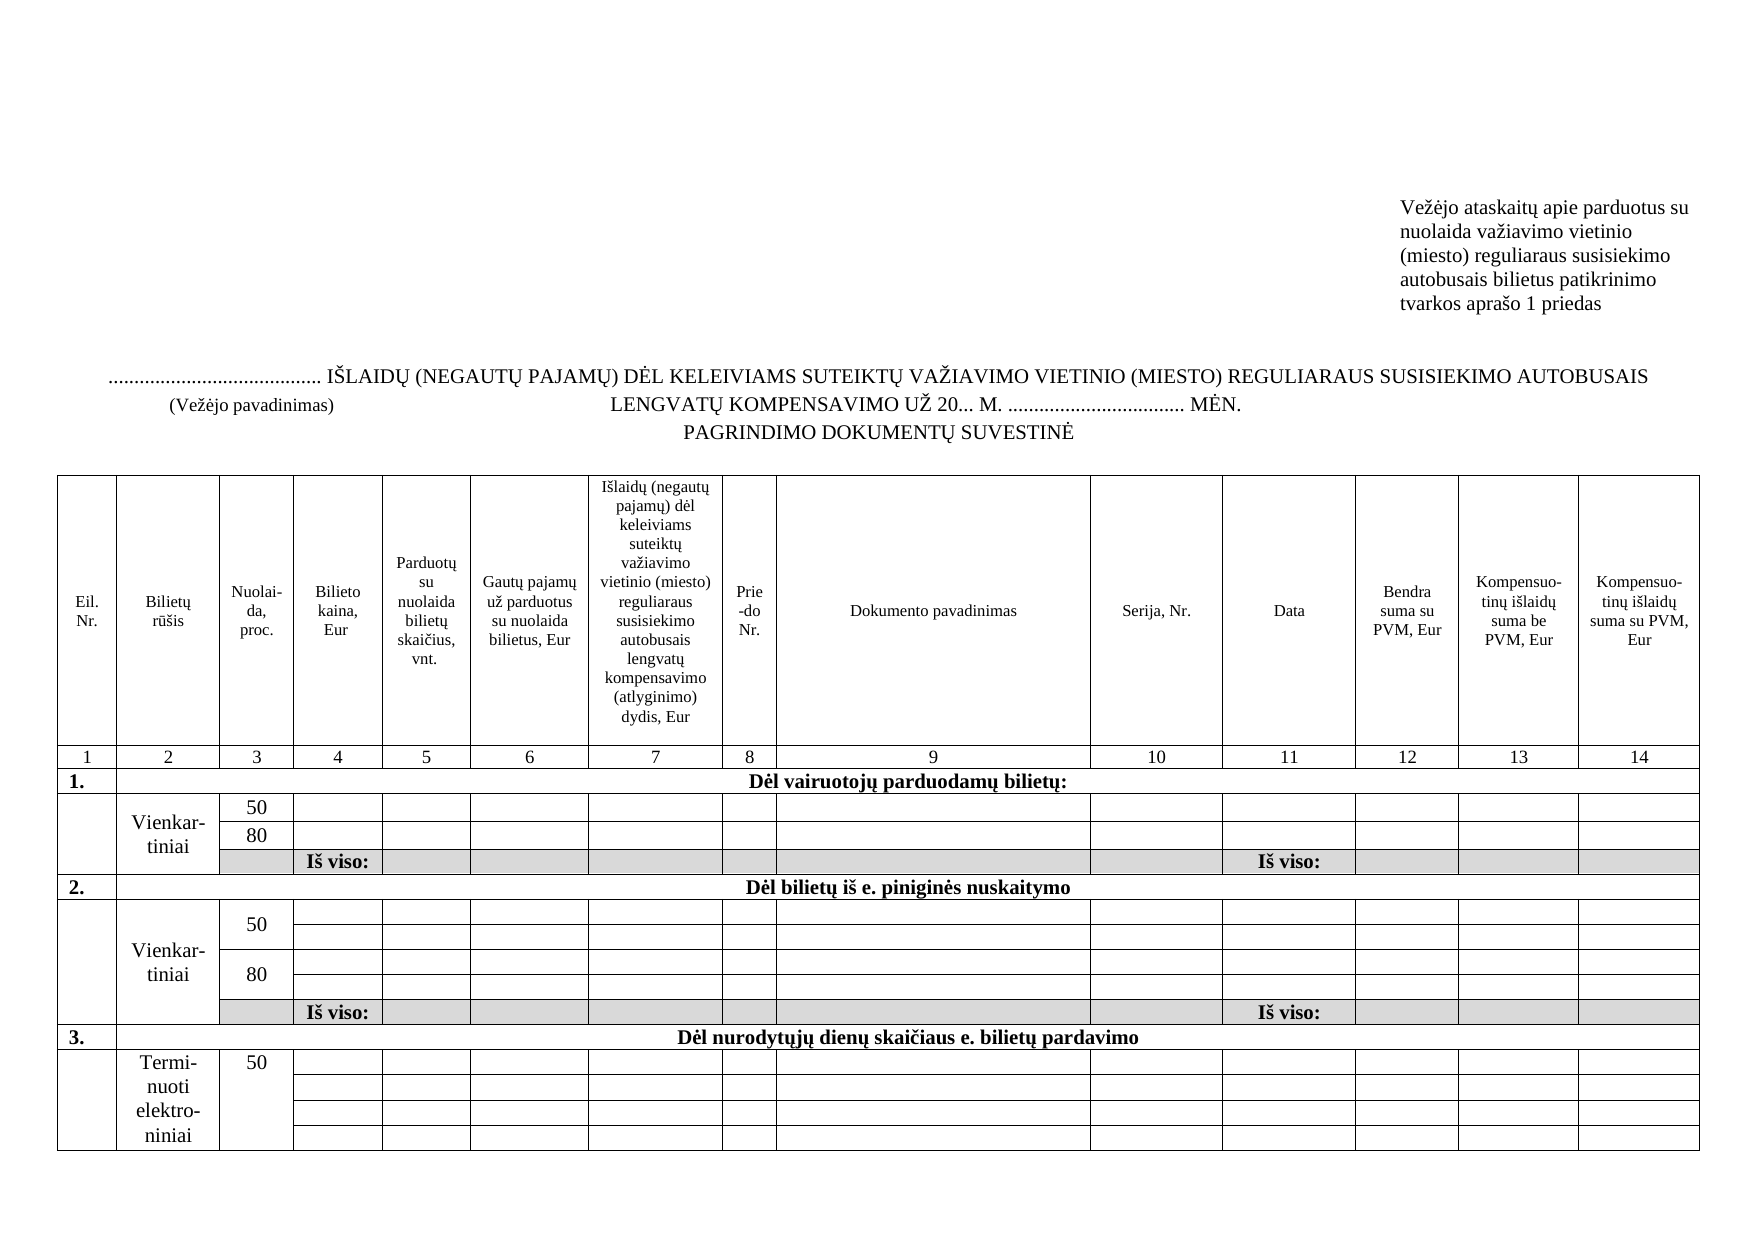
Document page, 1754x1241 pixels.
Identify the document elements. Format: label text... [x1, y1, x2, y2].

table_cell Dėl bilietų iš e. piniginės nuskaitymo [117, 875, 1699, 899]
table_cell [723, 850, 776, 873]
table_cell [383, 1126, 470, 1150]
table_cell 8 [723, 746, 776, 768]
table_header Kompensuo-tinų išlaidų suma be PVM, Eur [1459, 476, 1578, 745]
table_cell [1459, 950, 1578, 974]
table_cell [294, 822, 382, 848]
table_cell [1091, 950, 1222, 974]
table_cell [1223, 822, 1355, 848]
table_cell [589, 1075, 722, 1099]
table_cell [589, 900, 722, 924]
table_cell [589, 950, 722, 974]
table_cell 14 [1579, 746, 1699, 768]
table_cell [1459, 794, 1578, 821]
table_cell [1223, 1075, 1355, 1099]
table_cell [471, 975, 588, 999]
table_cell [58, 1050, 116, 1150]
table_header Bendra suma su PVM, Eur [1356, 476, 1458, 745]
table_cell [1091, 975, 1222, 999]
table_header Data [1223, 476, 1355, 745]
table_header Kompensuo-tinų išlaidų suma su PVM, Eur [1579, 476, 1699, 745]
table_cell [777, 925, 1090, 949]
table_cell [777, 1126, 1090, 1150]
table_cell 7 [589, 746, 722, 768]
table_cell [1223, 1101, 1355, 1124]
table_cell 3. [58, 1025, 116, 1049]
table_cell [1091, 850, 1222, 873]
table_cell [1579, 1075, 1699, 1099]
table_cell [471, 900, 588, 924]
table_cell [471, 1075, 588, 1099]
table_cell [777, 1050, 1090, 1074]
table_cell 9 [777, 746, 1090, 768]
table_cell 6 [471, 746, 588, 768]
table_cell [1223, 900, 1355, 924]
table_cell [383, 925, 470, 949]
table_cell [1091, 1101, 1222, 1124]
table_cell [1579, 822, 1699, 848]
table_cell [471, 925, 588, 949]
table_cell 3 [220, 746, 293, 768]
table_cell 4 [294, 746, 382, 768]
table_cell [294, 950, 382, 974]
table_cell [1459, 822, 1578, 848]
table_cell [1579, 850, 1699, 873]
table_cell [1356, 1050, 1458, 1074]
table_header Gautų pajamų už parduotus su nuolaida bilietus, Eur [471, 476, 588, 745]
table_cell [723, 822, 776, 848]
table_cell [777, 850, 1090, 873]
table_cell 5 [383, 746, 470, 768]
table_cell 2. [58, 875, 116, 899]
table_header Išlaidų (negautų pajamų) dėl keleiviams suteiktų važiavimo vietinio (miesto) reguliaraus susisiekimo autobusais lengvatų kompensavimo (atlyginimo) dydis, Eur [589, 476, 722, 745]
table_cell [1356, 975, 1458, 999]
table_cell [723, 1050, 776, 1074]
table_cell [383, 1075, 470, 1099]
table_cell [383, 794, 470, 821]
table_cell [294, 1075, 382, 1099]
table_cell [589, 925, 722, 949]
text autobusais bilietus patikrinimo [1400, 267, 1698, 291]
table_cell [1356, 1126, 1458, 1150]
table_cell [1223, 1126, 1355, 1150]
table_cell [589, 1000, 722, 1024]
table_cell [294, 1050, 382, 1074]
table_cell [1579, 975, 1699, 999]
table_cell [471, 1101, 588, 1124]
table_cell [1579, 925, 1699, 949]
table_cell [1091, 900, 1222, 924]
table_cell [723, 794, 776, 821]
table_cell [589, 1050, 722, 1074]
table_cell [723, 1101, 776, 1124]
text tvarkos aprašo 1 priedas [1400, 291, 1698, 315]
table_cell [58, 900, 116, 1024]
table_header Bilieto kaina, Eur [294, 476, 382, 745]
table_cell [723, 900, 776, 924]
table_header Dokumento pavadinimas [777, 476, 1090, 745]
text (Vežėjo pavadinimas) LENGVATŲ KOMPENSAVIMO UŽ 20... M. .................................. MĖN. [59, 392, 1698, 416]
table_cell [1356, 900, 1458, 924]
table_cell [383, 822, 470, 848]
table_cell [1579, 1050, 1699, 1074]
table_cell [1459, 1000, 1578, 1024]
table_cell 50 [220, 1050, 293, 1150]
table_cell 50 [220, 900, 293, 949]
table_cell 80 [220, 950, 293, 999]
table_cell [383, 1000, 470, 1024]
table_cell [1459, 1075, 1578, 1099]
table_cell Iš viso: [294, 850, 382, 873]
table_cell [1091, 822, 1222, 848]
table_cell [294, 975, 382, 999]
table_cell [777, 1000, 1090, 1024]
table_cell [383, 975, 470, 999]
table_cell [589, 794, 722, 821]
table_cell [1459, 1050, 1578, 1074]
table_cell [1356, 1075, 1458, 1099]
table_cell [220, 1000, 293, 1024]
table_cell [294, 1101, 382, 1124]
table_cell [1579, 794, 1699, 821]
table_cell 12 [1356, 746, 1458, 768]
table_cell [1459, 1126, 1578, 1150]
table_cell [1579, 1101, 1699, 1124]
table_cell [1356, 794, 1458, 821]
table_cell [294, 900, 382, 924]
table_cell [1091, 1050, 1222, 1074]
table_cell 11 [1223, 746, 1355, 768]
table_cell [589, 1101, 722, 1124]
table_cell [220, 850, 293, 873]
table_cell [383, 900, 470, 924]
table_header Parduotų su nuolaida bilietų skaičius, vnt. [383, 476, 470, 745]
table_cell [471, 850, 588, 873]
table_cell Iš viso: [1223, 850, 1355, 873]
table_cell Dėl vairuotojų parduodamų bilietų: [117, 769, 1699, 793]
table_cell [777, 1075, 1090, 1099]
table_cell 50 [220, 794, 293, 821]
table_cell [1579, 900, 1699, 924]
table_header Eil. Nr. [58, 476, 116, 745]
table_cell [1459, 975, 1578, 999]
table_cell [589, 850, 722, 873]
table_cell [1459, 900, 1578, 924]
table_cell [383, 850, 470, 873]
table_cell [777, 950, 1090, 974]
text PAGRINDIMO DOKUMENTŲ SUVESTINĖ [59, 419, 1698, 444]
table_cell [58, 794, 116, 873]
table_header Prie-do Nr. [723, 476, 776, 745]
table_cell [1091, 1075, 1222, 1099]
table_cell [589, 1126, 722, 1150]
table_cell Iš viso: [294, 1000, 382, 1024]
table_cell 10 [1091, 746, 1222, 768]
table_cell [471, 950, 588, 974]
table_cell [294, 925, 382, 949]
table_cell [589, 822, 722, 848]
table_cell 1. [58, 769, 116, 793]
table_header Bilietų rūšis [117, 476, 219, 745]
table_header Nuolai-da, proc. [220, 476, 293, 745]
table_cell [1356, 1000, 1458, 1024]
table_cell [1091, 1126, 1222, 1150]
table_cell [1356, 822, 1458, 848]
table_cell [294, 794, 382, 821]
table_cell [471, 1000, 588, 1024]
table_cell [1091, 794, 1222, 821]
table_cell [1223, 975, 1355, 999]
table_cell [1356, 850, 1458, 873]
table_cell [1223, 794, 1355, 821]
text nuolaida važiavimo vietinio [1400, 219, 1698, 243]
table_cell [777, 975, 1090, 999]
table_cell [471, 822, 588, 848]
table_cell [723, 1126, 776, 1150]
table_cell [1223, 950, 1355, 974]
table_cell [1579, 1000, 1699, 1024]
table_cell [1223, 925, 1355, 949]
table_cell Dėl nurodytųjų dienų skaičiaus e. bilietų pardavimo [117, 1025, 1699, 1049]
table_cell [1091, 925, 1222, 949]
table_cell 80 [220, 822, 293, 848]
table_cell [1356, 950, 1458, 974]
table_cell [723, 975, 776, 999]
table_cell 2 [117, 746, 219, 768]
text Vežėjo ataskaitų apie parduotus su [1400, 195, 1698, 219]
table_cell [1459, 925, 1578, 949]
table_cell [471, 1126, 588, 1150]
table_cell Termi-nuoti elektro-niniai [117, 1050, 219, 1150]
table_cell [723, 925, 776, 949]
table_cell [1579, 950, 1699, 974]
table_cell Vienkar-tiniai [117, 900, 219, 1024]
table_cell [723, 950, 776, 974]
table_cell [723, 1000, 776, 1024]
table_cell [1579, 1126, 1699, 1150]
table_cell [1356, 925, 1458, 949]
table_cell [383, 1050, 470, 1074]
text (miesto) reguliaraus susisiekimo [1400, 243, 1698, 267]
table_cell Vienkar-tiniai [117, 794, 219, 873]
table_header Serija, Nr. [1091, 476, 1222, 745]
table_cell [471, 794, 588, 821]
table_cell [723, 1075, 776, 1099]
table_cell [777, 794, 1090, 821]
text ......................................... IŠLAIDŲ (NEGAUTŲ PAJAMŲ) DĖL KELEIVIAMS SUTEIKTŲ VAŽIAVIMO VIETINIO (MIESTO) REGULIARAUS SUSISIEKIMO AUTOBUSAIS [59, 364, 1698, 388]
table_cell [777, 822, 1090, 848]
table_cell [383, 950, 470, 974]
table_cell [1459, 850, 1578, 873]
table_cell [1223, 1050, 1355, 1074]
table_cell [1356, 1101, 1458, 1124]
table_cell [589, 975, 722, 999]
table_cell [1091, 1000, 1222, 1024]
table_cell [294, 1126, 382, 1150]
table_cell [1459, 1101, 1578, 1124]
table_cell Iš viso: [1223, 1000, 1355, 1024]
table_cell 1 [58, 746, 116, 768]
table_cell 13 [1459, 746, 1578, 768]
table_cell [383, 1101, 470, 1124]
table_cell [471, 1050, 588, 1074]
table_cell [777, 900, 1090, 924]
table_cell [777, 1101, 1090, 1124]
